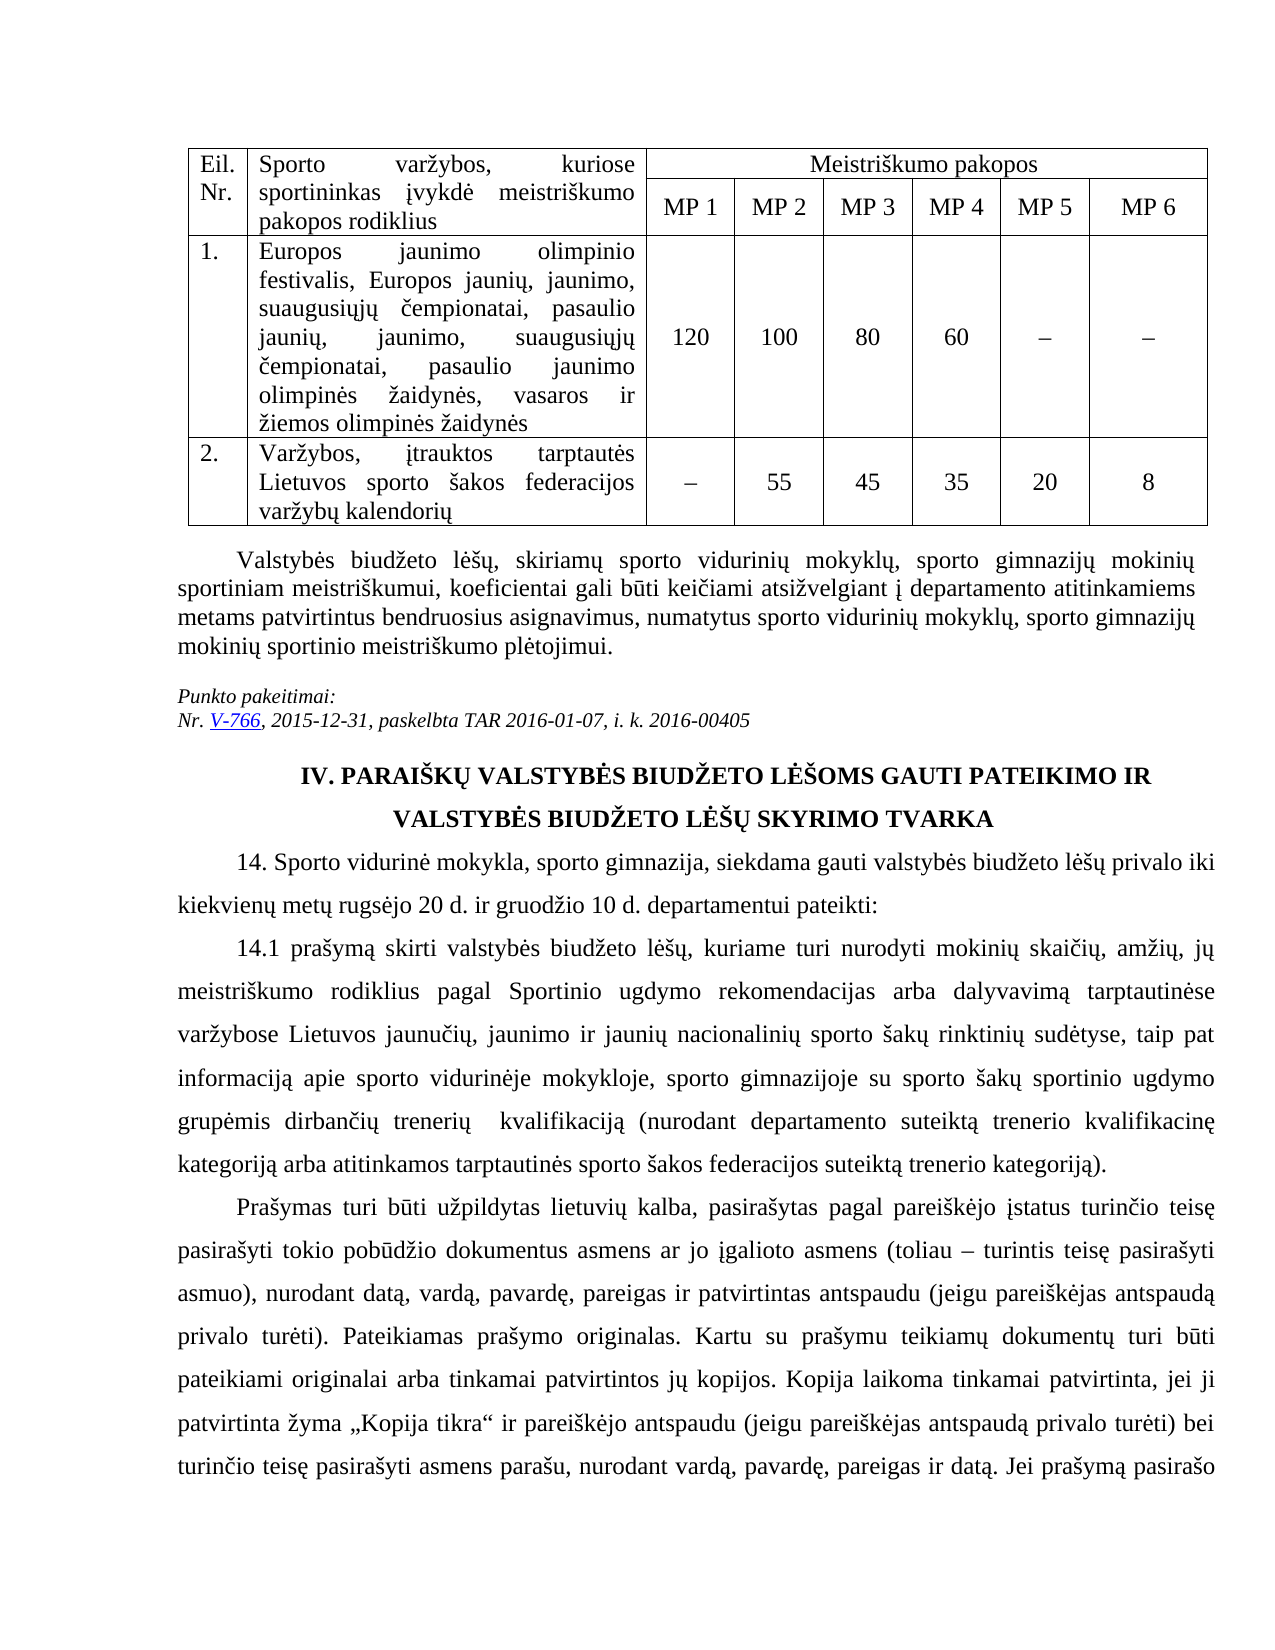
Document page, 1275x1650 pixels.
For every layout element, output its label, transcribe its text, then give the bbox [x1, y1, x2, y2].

table_header Meistriškumo pakopos [647, 149, 1207, 177]
table_cell 60 [913, 236, 1000, 437]
table_cell 45 [824, 438, 912, 524]
table_header Eil. Nr. [189, 149, 247, 235]
text 14.1 prašymą skirti valstybės biudžeto lėšų, kuriame turi nurodyti mokinių skaičių, amžių, jų meistriškumo rodiklius pagal Sportinio ugdymo rekomendacijas arba dalyvavimą tarptautinėse varžybose Lietuvos jaunučių, jaunimo ir jaunių nacionalinių sporto šakų rinktinių sudėtyse, taip pat informaciją apie sporto vidurinėje mokykloje, sporto gimnazijoje su sporto šakų sportinio ugdymo grupėmis dirbančių trenerių kvalifikaciją (nurodant departamento suteiktą trenerio kvalifikacinę kategoriją arba atitinkamos tarptautinės sporto šakos federacijos suteiktą trenerio kategoriją). [177, 933, 1216, 1178]
table_cell – [647, 438, 734, 524]
table_cell – [1090, 236, 1207, 437]
table_cell 2. [189, 438, 247, 524]
table_cell Europos jaunimo olimpinio festivalis, Europos jaunių, jaunimo, suaugusiųjų čempionatai, pasaulio jaunių, jaunimo, suaugusiųjų čempionatai, pasaulio jaunimo olimpinės žaidynės, vasaros ir žiemos olimpinės žaidynės [248, 236, 646, 437]
table_cell Varžybos, įtrauktos tarptautės Lietuvos sporto šakos federacijos varžybų kalendorių [248, 438, 646, 524]
table_cell MP 3 [824, 179, 912, 235]
table_cell 100 [735, 236, 823, 437]
text 14. Sporto vidurinė mokykla, sporto gimnazija, siekdama gauti valstybės biudžeto lėšų privalo iki kiekvienų metų rugsėjo 20 d. ir gruodžio 10 d. departamentui pateikti: [177, 847, 1216, 919]
table_cell 35 [913, 438, 1000, 524]
text Nr. V-766, 2015-12-31, paskelbta TAR 2016-01-07, i. k. 2016-00405 [177, 708, 1216, 732]
text Punkto pakeitimai: [177, 684, 1216, 708]
table_cell MP 2 [735, 179, 823, 235]
text IV. PARAIŠKŲ VALSTYBĖS BIUDŽETO LĖŠOMS GAUTI PATEIKIMO IR VALSTYBĖS BIUDŽETO LĖŠŲ SKYRIMO TVARKA [177, 761, 1216, 833]
table_cell 20 [1001, 438, 1089, 524]
table_cell 80 [824, 236, 912, 437]
table_cell 120 [647, 236, 734, 437]
table_cell MP 4 [913, 179, 1000, 235]
table_cell 8 [1090, 438, 1207, 524]
table_cell 1. [189, 236, 247, 437]
table_cell – [1001, 236, 1089, 437]
text Prašymas turi būti užpildytas lietuvių kalba, pasirašytas pagal pareiškėjo įstatus turinčio teisę pasirašyti tokio pobūdžio dokumentus asmens ar jo įgalioto asmens (toliau – turintis teisę pasirašyti asmuo), nurodant datą, vardą, pavardę, pareigas ir patvirtintas antspaudu (jeigu pareiškėjas antspaudą privalo turėti). Pateikiamas prašymo originalas. Kartu su prašymu teikiamų dokumentų turi būti pateikiami originalai arba tinkamai patvirtintos jų kopijos. Kopija laikoma tinkamai patvirtinta, jei ji patvirtinta žyma „Kopija tikra“ ir pareiškėjo antspaudu (jeigu pareiškėjas antspaudą privalo turėti) bei turinčio teisę pasirašyti asmens parašu, nurodant vardą, pavardę, pareigas ir datą. Jei prašymą pasirašo [177, 1192, 1216, 1479]
table_header Sporto varžybos, kuriose sportininkas įvykdė meistriškumo pakopos rodiklius [248, 149, 646, 235]
table_cell MP 5 [1001, 179, 1089, 235]
text Valstybės biudžeto lėšų, skiriamų sporto vidurinių mokyklų, sporto gimnazijų mokinių sportiniam meistriškumui, koeficientai gali būti keičiami atsižvelgiant į departamento atitinkamiems metams patvirtintus bendruosius asignavimus, numatytus sporto vidurinių mokyklų, sporto gimnazijų mokinių sportinio meistriškumo plėtojimui. [177, 545, 1196, 660]
table_cell MP 6 [1090, 179, 1207, 235]
table_cell 55 [735, 438, 823, 524]
table_cell MP 1 [647, 179, 734, 235]
